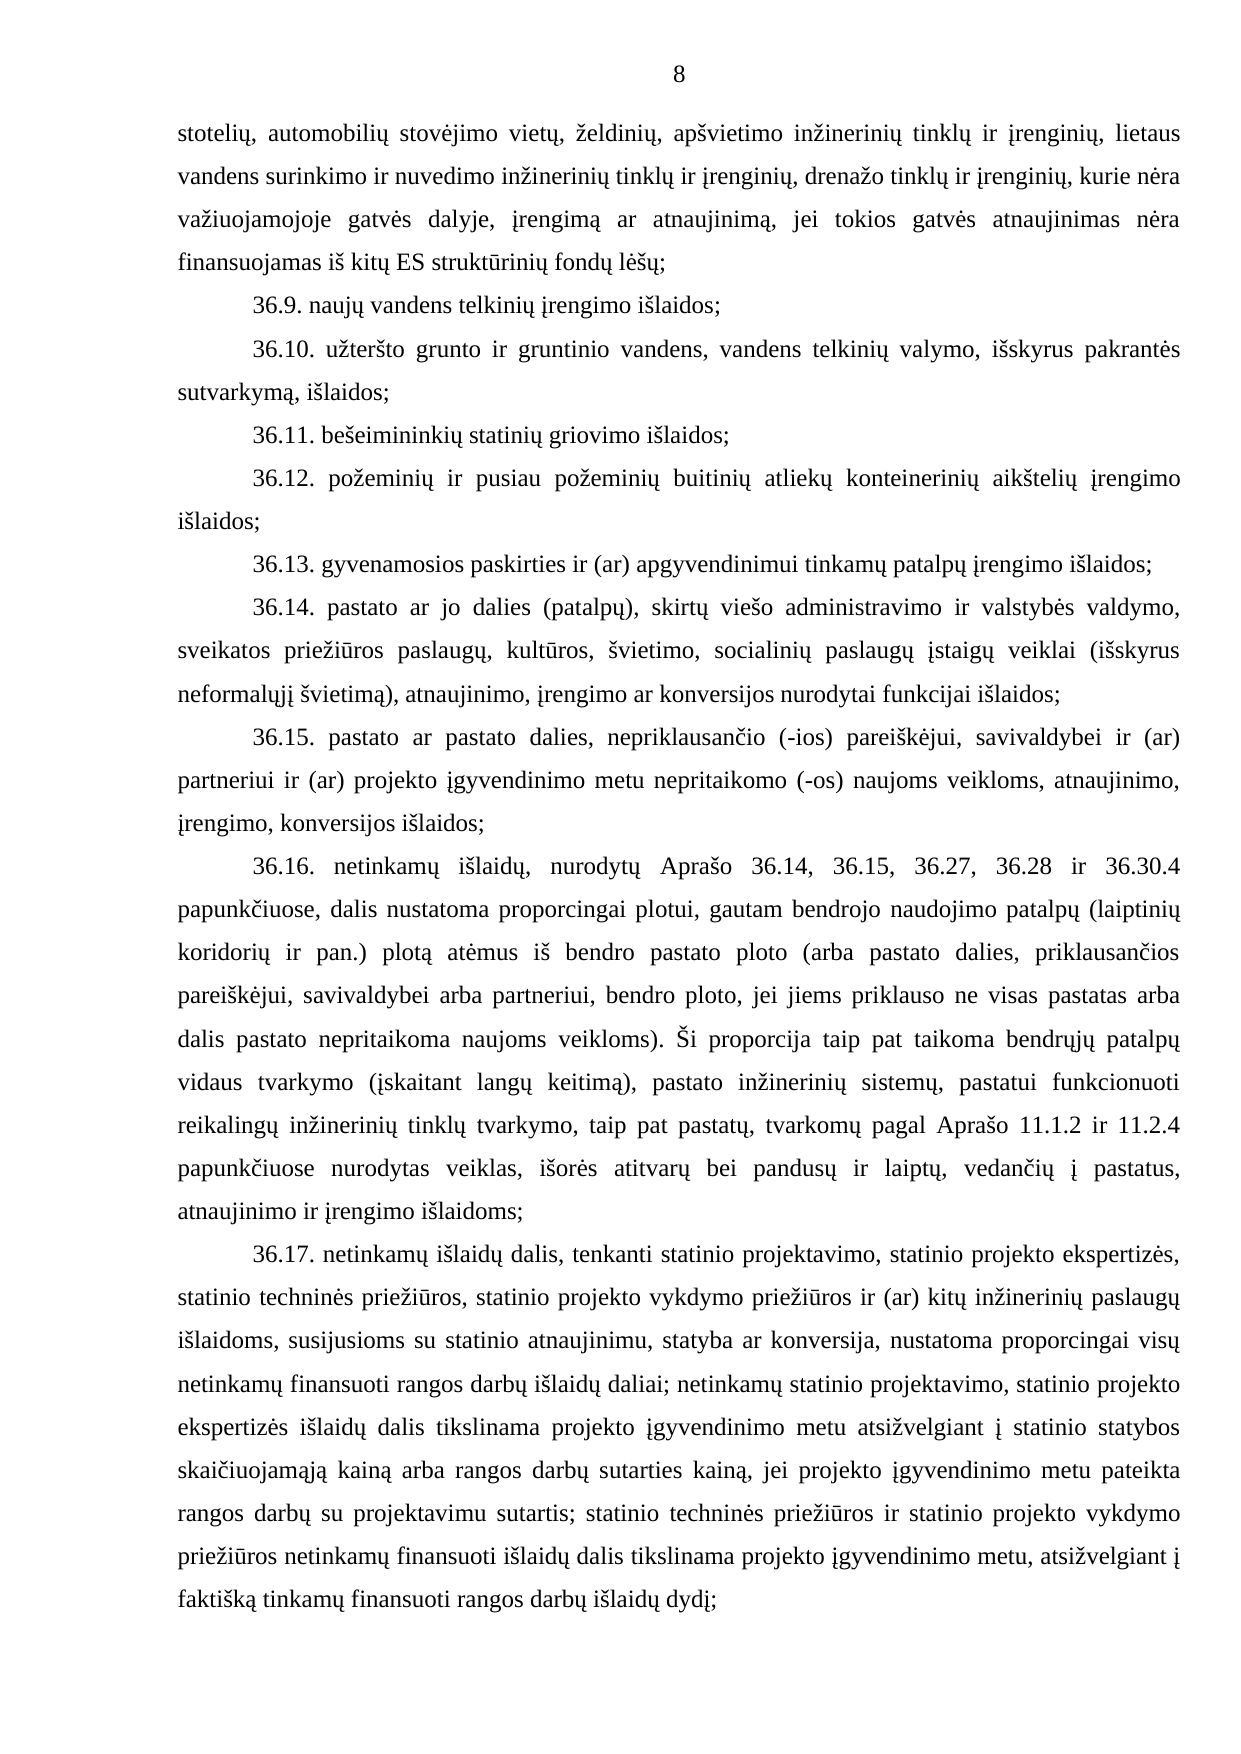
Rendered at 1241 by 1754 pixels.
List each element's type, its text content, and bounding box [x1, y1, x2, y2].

text 36.14. pastato ar jo dalies (patalpų), skirtų viešo administravimo ir valstybės valdymo, sveikatos priežiūros paslaugų, kultūros, švietimo, socialinių paslaugų įstaigų veiklai (išskyrus neformalųjį švietimą), atnaujinimo, įrengimo ar konversijos nurodytai funkcijai išlaidos; [177, 592, 1181, 707]
text stotelių, automobilių stovėjimo vietų, želdinių, apšvietimo inžinerinių tinklų ir įrenginių, lietaus vandens surinkimo ir nuvedimo inžinerinių tinklų ir įrenginių, drenažo tinklų ir įrenginių, kurie nėra važiuojamojoje gatvės dalyje, įrengimą ar atnaujinimą, jei tokios gatvės atnaujinimas nėra finansuojamas iš kitų ES struktūrinių fondų lėšų; [177, 118, 1181, 276]
text 36.15. pastato ar pastato dalies, nepriklausančio (-ios) pareiškėjui, savivaldybei ir (ar) partneriui ir (ar) projekto įgyvendinimo metu nepritaikomo (-os) naujoms veikloms, atnaujinimo, įrengimo, konversijos išlaidos; [177, 722, 1181, 837]
text 36.17. netinkamų išlaidų dalis, tenkanti statinio projektavimo, statinio projekto ekspertizės, statinio techninės priežiūros, statinio projekto vykdymo priežiūros ir (ar) kitų inžinerinių paslaugų išlaidoms, susijusioms su statinio atnaujinimu, statyba ar konversija, nustatoma proporcingai visų netinkamų finansuoti rangos darbų išlaidų daliai; netinkamų statinio projektavimo, statinio projekto ekspertizės išlaidų dalis tikslinama projekto įgyvendinimo metu atsižvelgiant į statinio statybos skaičiuojamąją kainą arba rangos darbų sutarties kainą, jei projekto įgyvendinimo metu pateikta rangos darbų su projektavimu sutartis; statinio techninės priežiūros ir statinio projekto vykdymo priežiūros netinkamų finansuoti išlaidų dalis tikslinama projekto įgyvendinimo metu, atsižvelgiant į faktišką tinkamų finansuoti rangos darbų išlaidų dydį; [177, 1239, 1181, 1613]
text 36.16. netinkamų išlaidų, nurodytų Aprašo 36.14, 36.15, 36.27, 36.28 ir 36.30.4 papunkčiuose, dalis nustatoma proporcingai plotui, gautam bendrojo naudojimo patalpų (laiptinių koridorių ir pan.) plotą atėmus iš bendro pastato ploto (arba pastato dalies, priklausančios pareiškėjui, savivaldybei arba partneriui, bendro ploto, jei jiems priklauso ne visas pastatas arba dalis pastato nepritaikoma naujoms veikloms). Ši proporcija taip pat taikoma bendrųjų patalpų vidaus tvarkymo (įskaitant langų keitimą), pastato inžinerinių sistemų, pastatui funkcionuoti reikalingų inžinerinių tinklų tvarkymo, taip pat pastatų, tvarkomų pagal Aprašo 11.1.2 ir 11.2.4 papunkčiuose nurodytas veiklas, išorės atitvarų bei pandusų ir laiptų, vedančių į pastatus, atnaujinimo ir įrengimo išlaidoms; [177, 851, 1181, 1225]
text 36.12. požeminių ir pusiau požeminių buitinių atliekų konteinerinių aikštelių įrengimo išlaidos; [177, 463, 1181, 535]
text 36.13. gyvenamosios paskirties ir (ar) apgyvendinimui tinkamų patalpų įrengimo išlaidos; [177, 549, 1181, 578]
text 36.10. užteršto grunto ir gruntinio vandens, vandens telkinių valymo, išskyrus pakrantės sutvarkymą, išlaidos; [177, 334, 1181, 406]
text 36.9. naujų vandens telkinių įrengimo išlaidos; [177, 291, 1181, 319]
text 36.11. bešeimininkių statinių griovimo išlaidos; [177, 420, 1181, 449]
